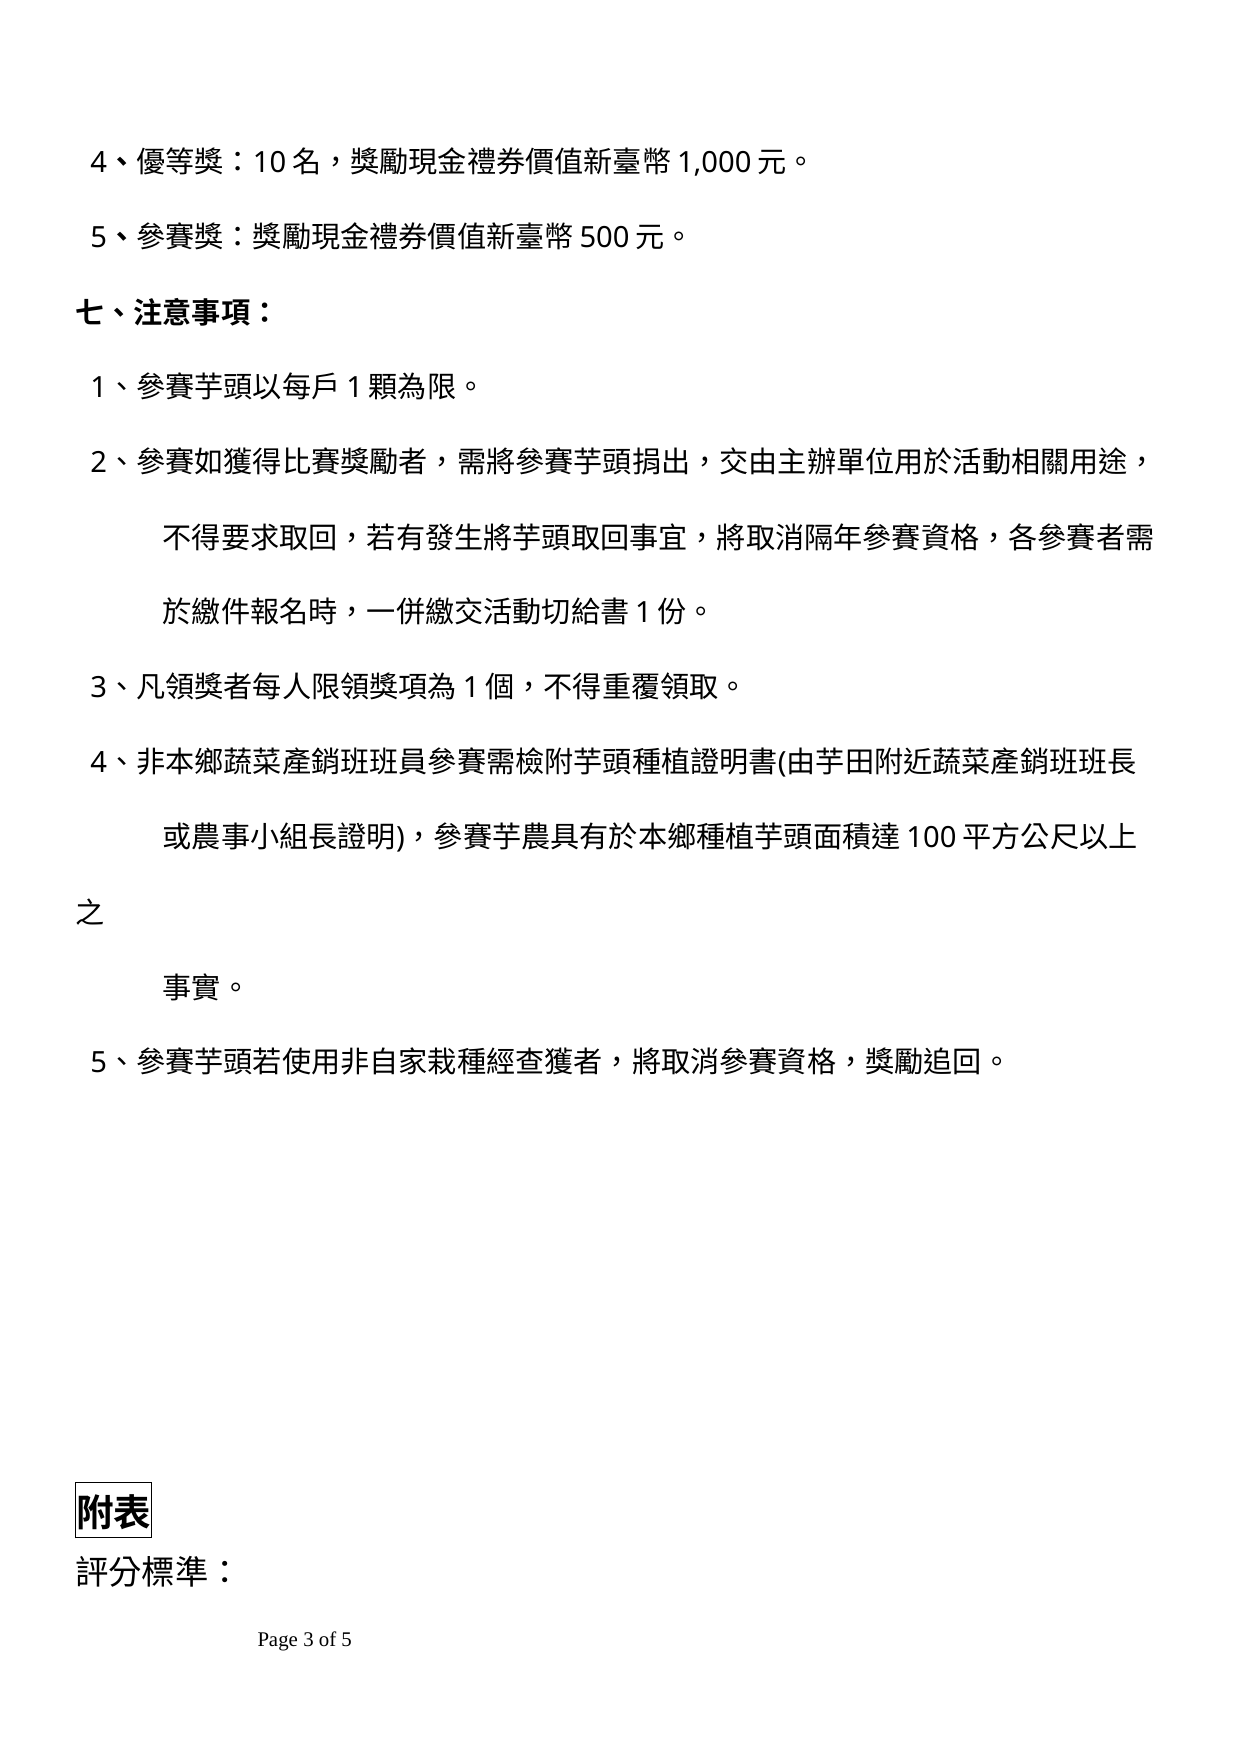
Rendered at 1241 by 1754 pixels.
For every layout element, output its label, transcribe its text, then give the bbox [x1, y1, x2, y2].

text 不得要求取回，若有發生將芋頭取回事宜，將取消隔年參賽資格，各參賽者需 [75, 498, 1165, 573]
text 5、參賽獎：獎勵現金禮券價值新臺幣500元。 [75, 198, 1165, 273]
text 或農事小組長證明)，參賽芋農具有於本鄉種植芋頭面積達100平方公尺以上之 [75, 798, 1165, 948]
text 七、注意事項： [75, 273, 1165, 348]
text 2、參賽如獲得比賽獎勵者，需將參賽芋頭捐出，交由主辦單位用於活動相關用途， [75, 423, 1165, 498]
text 4、非本鄉蔬菜產銷班班員參賽需檢附芋頭種植證明書(由芋田附近蔬菜產銷班班長 [75, 723, 1165, 798]
text 於繳件報名時，一併繳交活動切給書1份。 [75, 573, 1165, 648]
text 評分標準： [75, 1548, 1165, 1594]
text 1、參賽芋頭以每戶1顆為限。 [75, 348, 1165, 423]
text 3、凡領獎者每人限領獎項為1個，不得重覆領取。 [75, 648, 1165, 723]
text 5、參賽芋頭若使用非自家栽種經查獲者，將取消參賽資格，獎勵追回。 [75, 1023, 1165, 1098]
text 附表 [75, 1473, 1165, 1548]
text 事實。 [75, 948, 1165, 1023]
text 4、優等獎：10名，獎勵現金禮券價值新臺幣1,000元。 [75, 123, 1165, 198]
